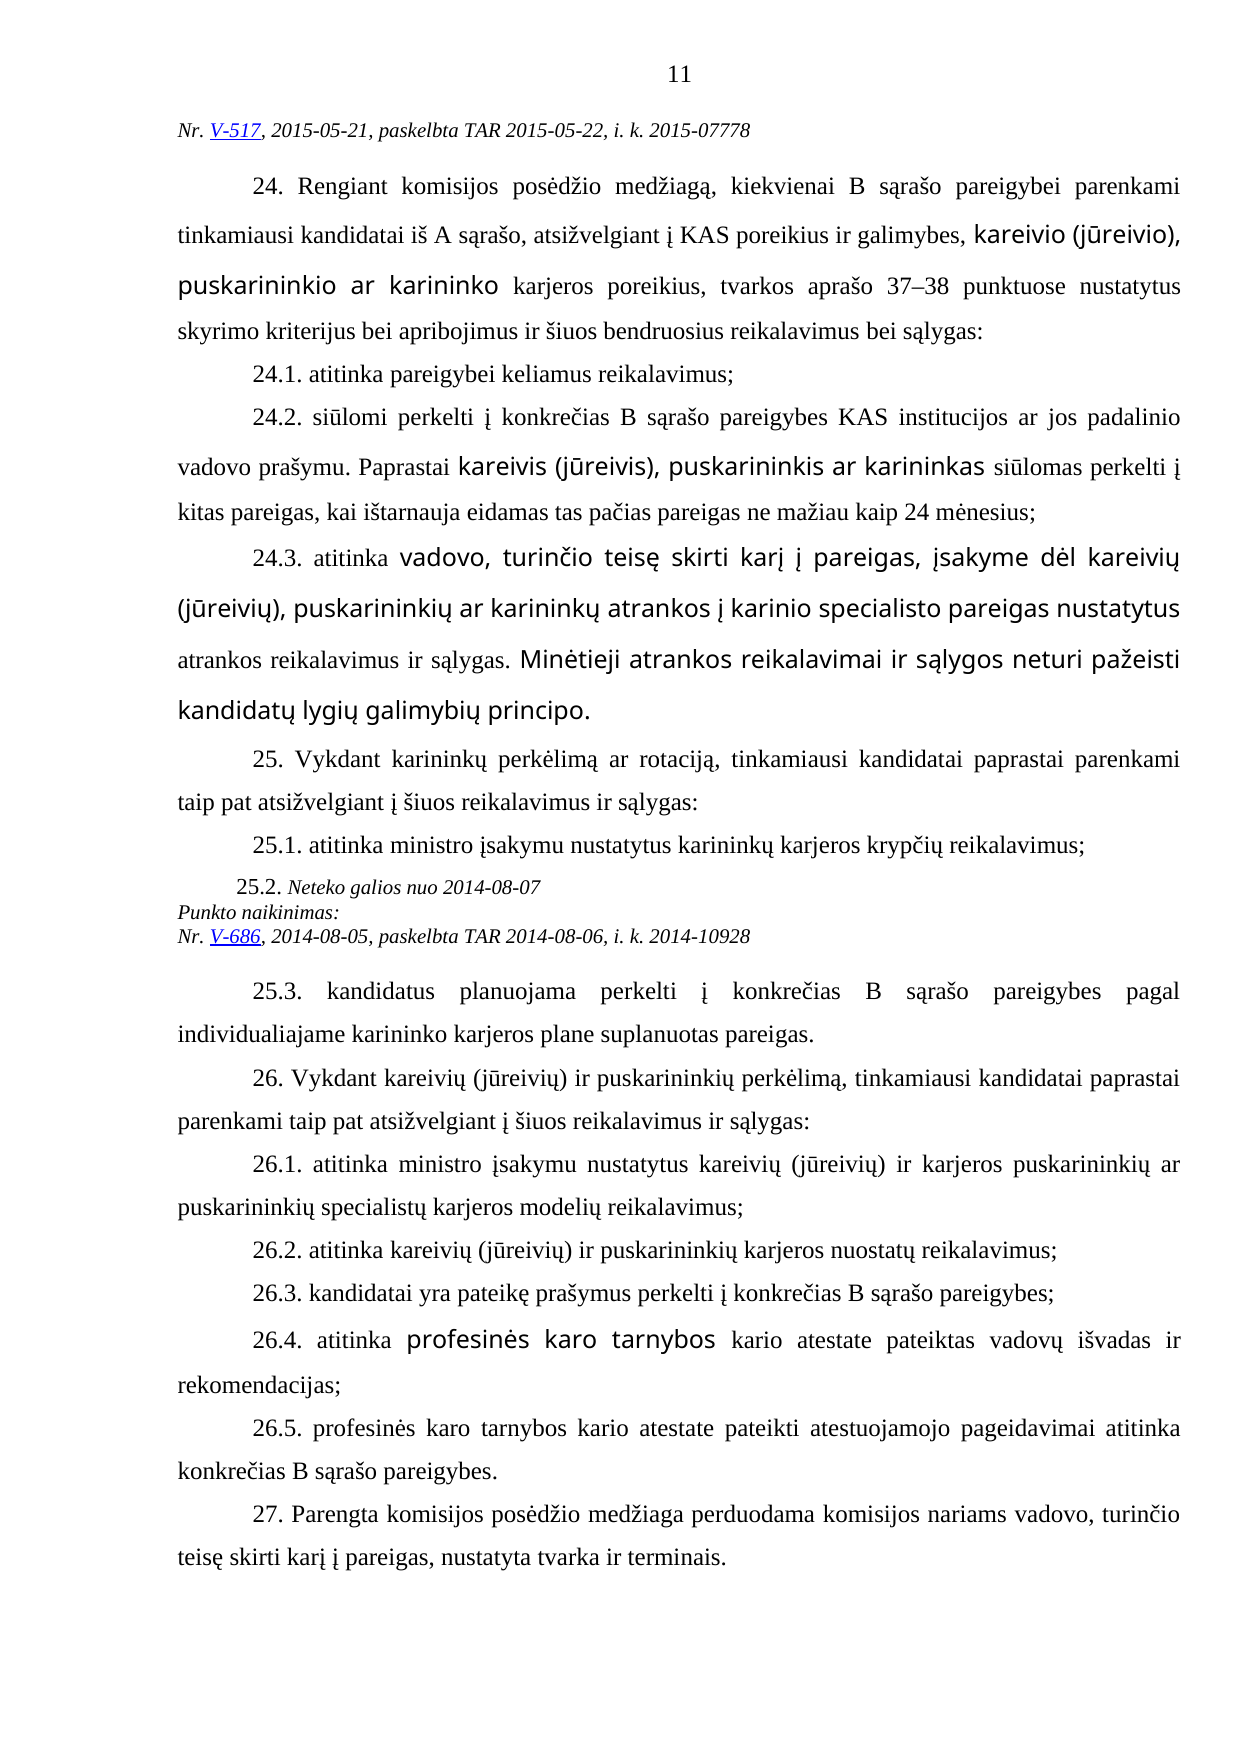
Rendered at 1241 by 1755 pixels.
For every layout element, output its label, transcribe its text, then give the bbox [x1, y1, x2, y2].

text 24.2. siūlomi perkelti į konkrečias B sąrašo pareigybes KAS institucijos ar jos padalinio vadovo prašymu. Paprastai kareivis (jūreivis), puskarininkis ar karininkas siūlomas perkelti į kitas pareigas, kai ištarnauja eidamas tas pačias pareigas ne mažiau kaip 24 mėnesius; [177, 402, 1181, 525]
text 25.3. kandidatus planuojama perkelti į konkrečias B sąrašo pareigybes pagal individualiajame karininko karjeros plane suplanuotas pareigas. [177, 976, 1181, 1048]
text Punkto naikinimas: [177, 899, 1181, 924]
text Nr. V-686, 2014-08-05, paskelbta TAR 2014-08-06, i. k. 2014-10928 [177, 924, 1181, 948]
text 25. Vykdant karininkų perkėlimą ar rotaciją, tinkamiausi kandidatai paprastai parenkami taip pat atsižvelgiant į šiuos reikalavimus ir sąlygas: [177, 744, 1181, 816]
text 24. Rengiant komisijos posėdžio medžiagą, kiekvienai B sąrašo pareigybei parenkami tinkamiausi kandidatai iš A sąrašo, atsižvelgiant į KAS poreikius ir galimybes, kareivio (jūreivio), puskarininkio ar karininko karjeros poreikius, tvarkos aprašo 37–38 punktuose nustatytus skyrimo kriterijus bei apribojimus ir šiuos bendruosius reikalavimus bei sąlygas: [177, 171, 1181, 345]
text 24.1. atitinka pareigybei keliamus reikalavimus; [177, 359, 1181, 388]
text 26.3. kandidatai yra pateikę prašymus perkelti į konkrečias B sąrašo pareigybes; [177, 1278, 1181, 1307]
text Nr. V-517, 2015-05-21, paskelbta TAR 2015-05-22, i. k. 2015-07778 [177, 118, 1181, 142]
text 26.4. atitinka profesinės karo tarnybos kario atestate pateiktas vadovų išvadas ir rekomendacijas; [177, 1321, 1181, 1399]
text 25.2. Neteko galios nuo 2014-08-07 [177, 873, 1181, 899]
text 27. Parengta komisijos posėdžio medžiaga perduodama komisijos nariams vadovo, turinčio teisę skirti karį į pareigas, nustatyta tvarka ir terminais. [177, 1499, 1181, 1571]
text 26.2. atitinka kareivių (jūreivių) ir puskarininkių karjeros nuostatų reikalavimus; [177, 1235, 1181, 1264]
text 26.5. profesinės karo tarnybos kario atestate pateikti atestuojamojo pageidavimai atitinka konkrečias B sąrašo pareigybes. [177, 1413, 1181, 1485]
text 25.1. atitinka ministro įsakymu nustatytus karininkų karjeros krypčių reikalavimus; [177, 830, 1181, 859]
text 26. Vykdant kareivių (jūreivių) ir puskarininkių perkėlimą, tinkamiausi kandidatai paprastai parenkami taip pat atsižvelgiant į šiuos reikalavimus ir sąlygas: [177, 1063, 1181, 1134]
text 26.1. atitinka ministro įsakymu nustatytus kareivių (jūreivių) ir karjeros puskarininkių ar puskarininkių specialistų karjeros modelių reikalavimus; [177, 1149, 1181, 1221]
text 24.3. atitinka vadovo, turinčio teisę skirti karį į pareigas, įsakyme dėl kareivių (jūreivių), puskarininkių ar karininkų atrankos į karinio specialisto pareigas nustatytus atrankos reikalavimus ir sąlygas. Minėtieji atrankos reikalavimai ir sąlygos neturi pažeisti kandidatų lygių galimybių principo. [177, 540, 1181, 727]
